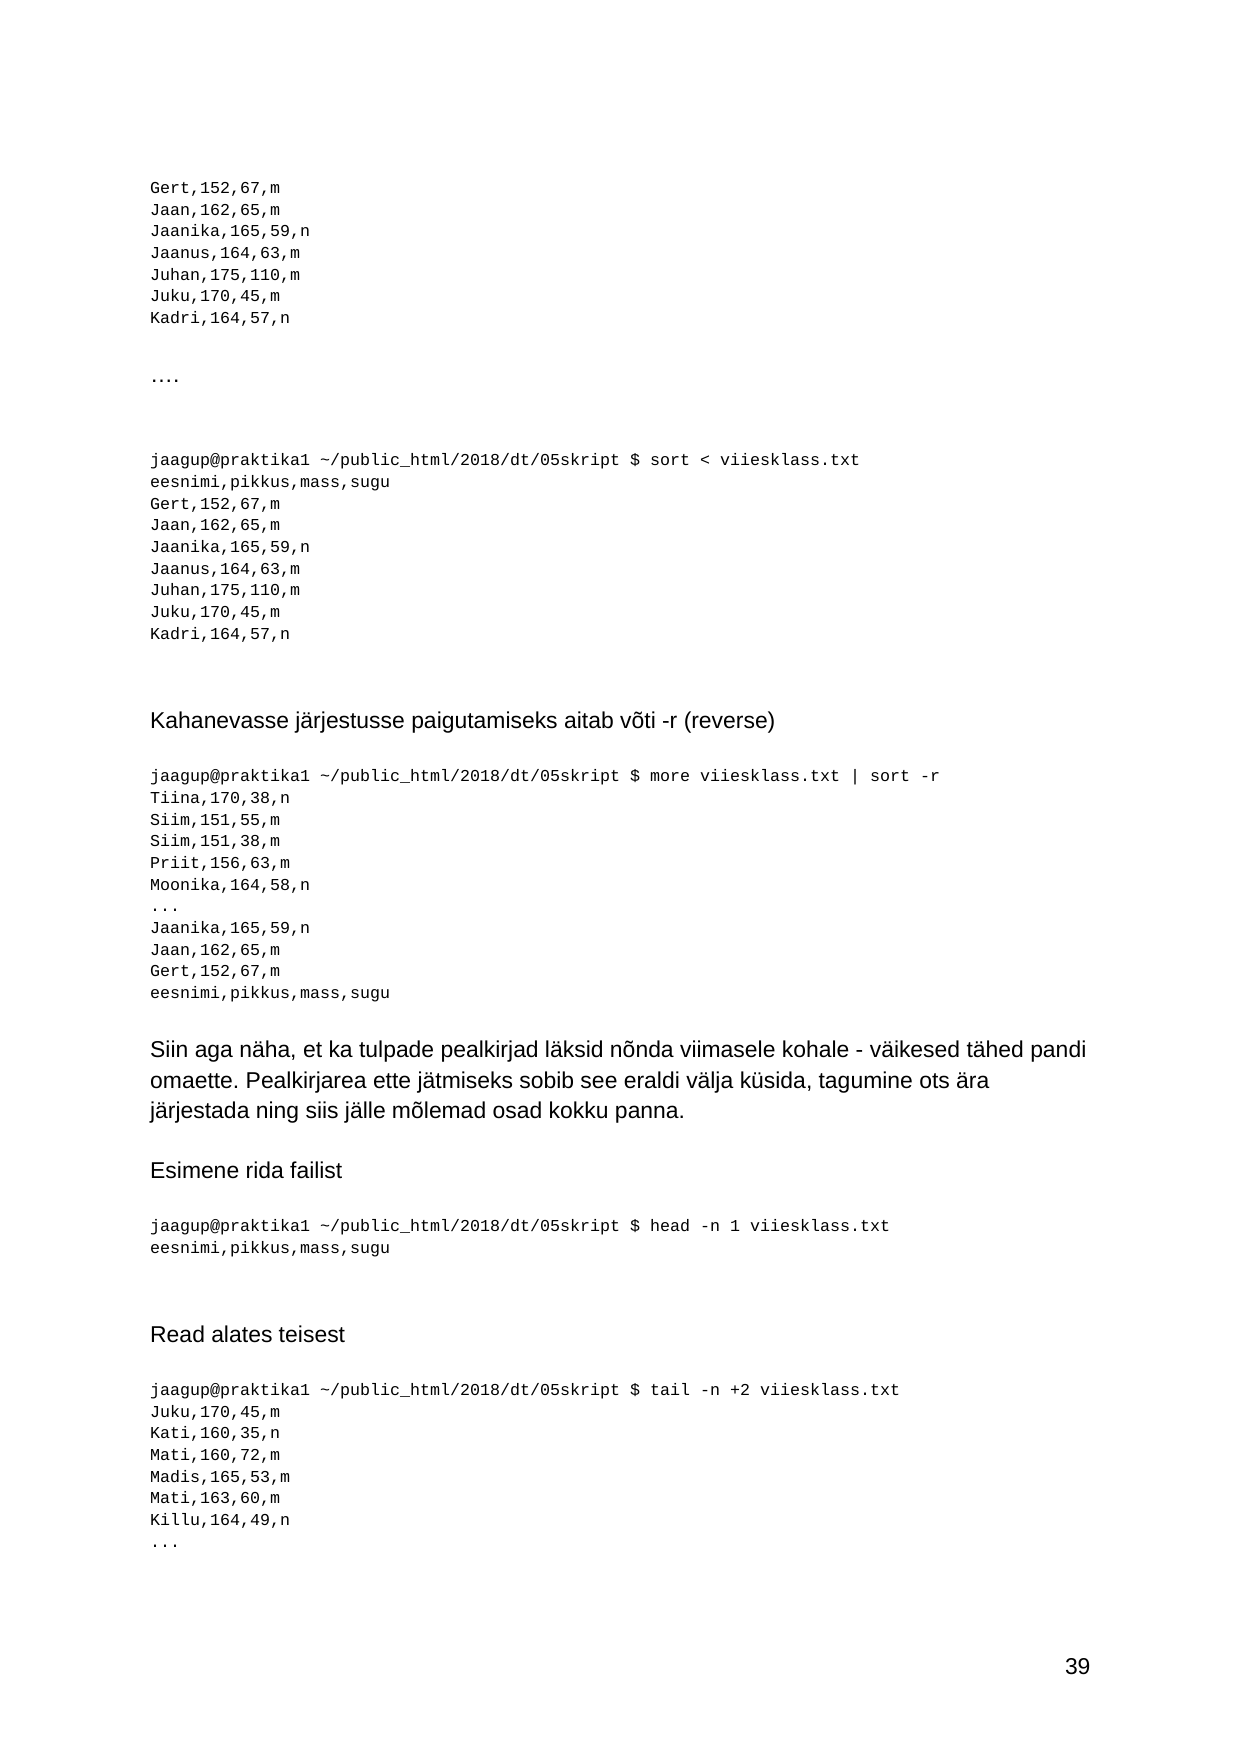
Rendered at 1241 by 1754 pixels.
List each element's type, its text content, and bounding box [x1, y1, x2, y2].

text Juku,170,45,m [150, 288, 1090, 307]
text Gert,152,67,m [150, 963, 1090, 982]
text Jaanus,164,63,m [150, 244, 1090, 263]
text Killu,164,49,n [150, 1512, 1090, 1531]
text Kati,160,35,n [150, 1425, 1090, 1444]
text Jaanika,165,59,n [150, 919, 1090, 938]
text ... [150, 898, 1090, 917]
text Esimene rida failist [150, 1157, 1090, 1183]
text Kadri,164,57,n [150, 309, 1090, 328]
text Read alates teisest [150, 1321, 1090, 1348]
text Priit,156,63,m [150, 854, 1090, 873]
text Mati,160,72,m [150, 1447, 1090, 1466]
text eesnimi,pikkus,mass,sugu [150, 474, 1090, 492]
text eesnimi,pikkus,mass,sugu [150, 984, 1090, 1003]
text …. [150, 361, 1090, 388]
text Jaanus,164,63,m [150, 560, 1090, 579]
text Juhan,175,110,m [150, 266, 1090, 285]
text Siim,151,55,m [150, 811, 1090, 830]
text Madis,165,53,m [150, 1468, 1090, 1487]
text Jaan,162,65,m [150, 941, 1090, 960]
text Jaan,162,65,m [150, 517, 1090, 536]
text jaagup@praktika1 ~/public_html/2018/dt/05skript $ head -n 1 viiesklass.txt [150, 1218, 1090, 1236]
text Gert,152,67,m [150, 495, 1090, 514]
text Juku,170,45,m [150, 1403, 1090, 1422]
text Siin aga näha, et ka tulpade pealkirjad läksid nõnda viimasele kohale - väikesed tähed pandi omaette. Pealkirjarea ette jätmiseks sobib see eraldi välja küsida, tagumine ots ära järjestada ning siis jälle mõlemad osad kokku panna. [150, 1036, 1090, 1123]
text Moonika,164,58,n [150, 876, 1090, 895]
text ... [150, 1533, 1090, 1552]
text Gert,152,67,m [150, 179, 1090, 198]
text Jaan,162,65,m [150, 201, 1090, 220]
text Tiina,170,38,n [150, 789, 1090, 808]
text jaagup@praktika1 ~/public_html/2018/dt/05skript $ sort < viiesklass.txt [150, 452, 1090, 471]
text jaagup@praktika1 ~/public_html/2018/dt/05skript $ more viiesklass.txt | sort -r [150, 768, 1090, 787]
text eesnimi,pikkus,mass,sugu [150, 1239, 1090, 1258]
text Juhan,175,110,m [150, 582, 1090, 601]
text Siim,151,38,m [150, 833, 1090, 852]
text Juku,170,45,m [150, 604, 1090, 622]
text Jaanika,165,59,n [150, 539, 1090, 557]
text Jaanika,165,59,n [150, 223, 1090, 242]
text Kadri,164,57,n [150, 625, 1090, 644]
text Kahanevasse järjestusse paigutamiseks aitab võti -r (reverse) [150, 707, 1090, 734]
text jaagup@praktika1 ~/public_html/2018/dt/05skript $ tail -n +2 viiesklass.txt [150, 1382, 1090, 1401]
text Mati,163,60,m [150, 1490, 1090, 1509]
